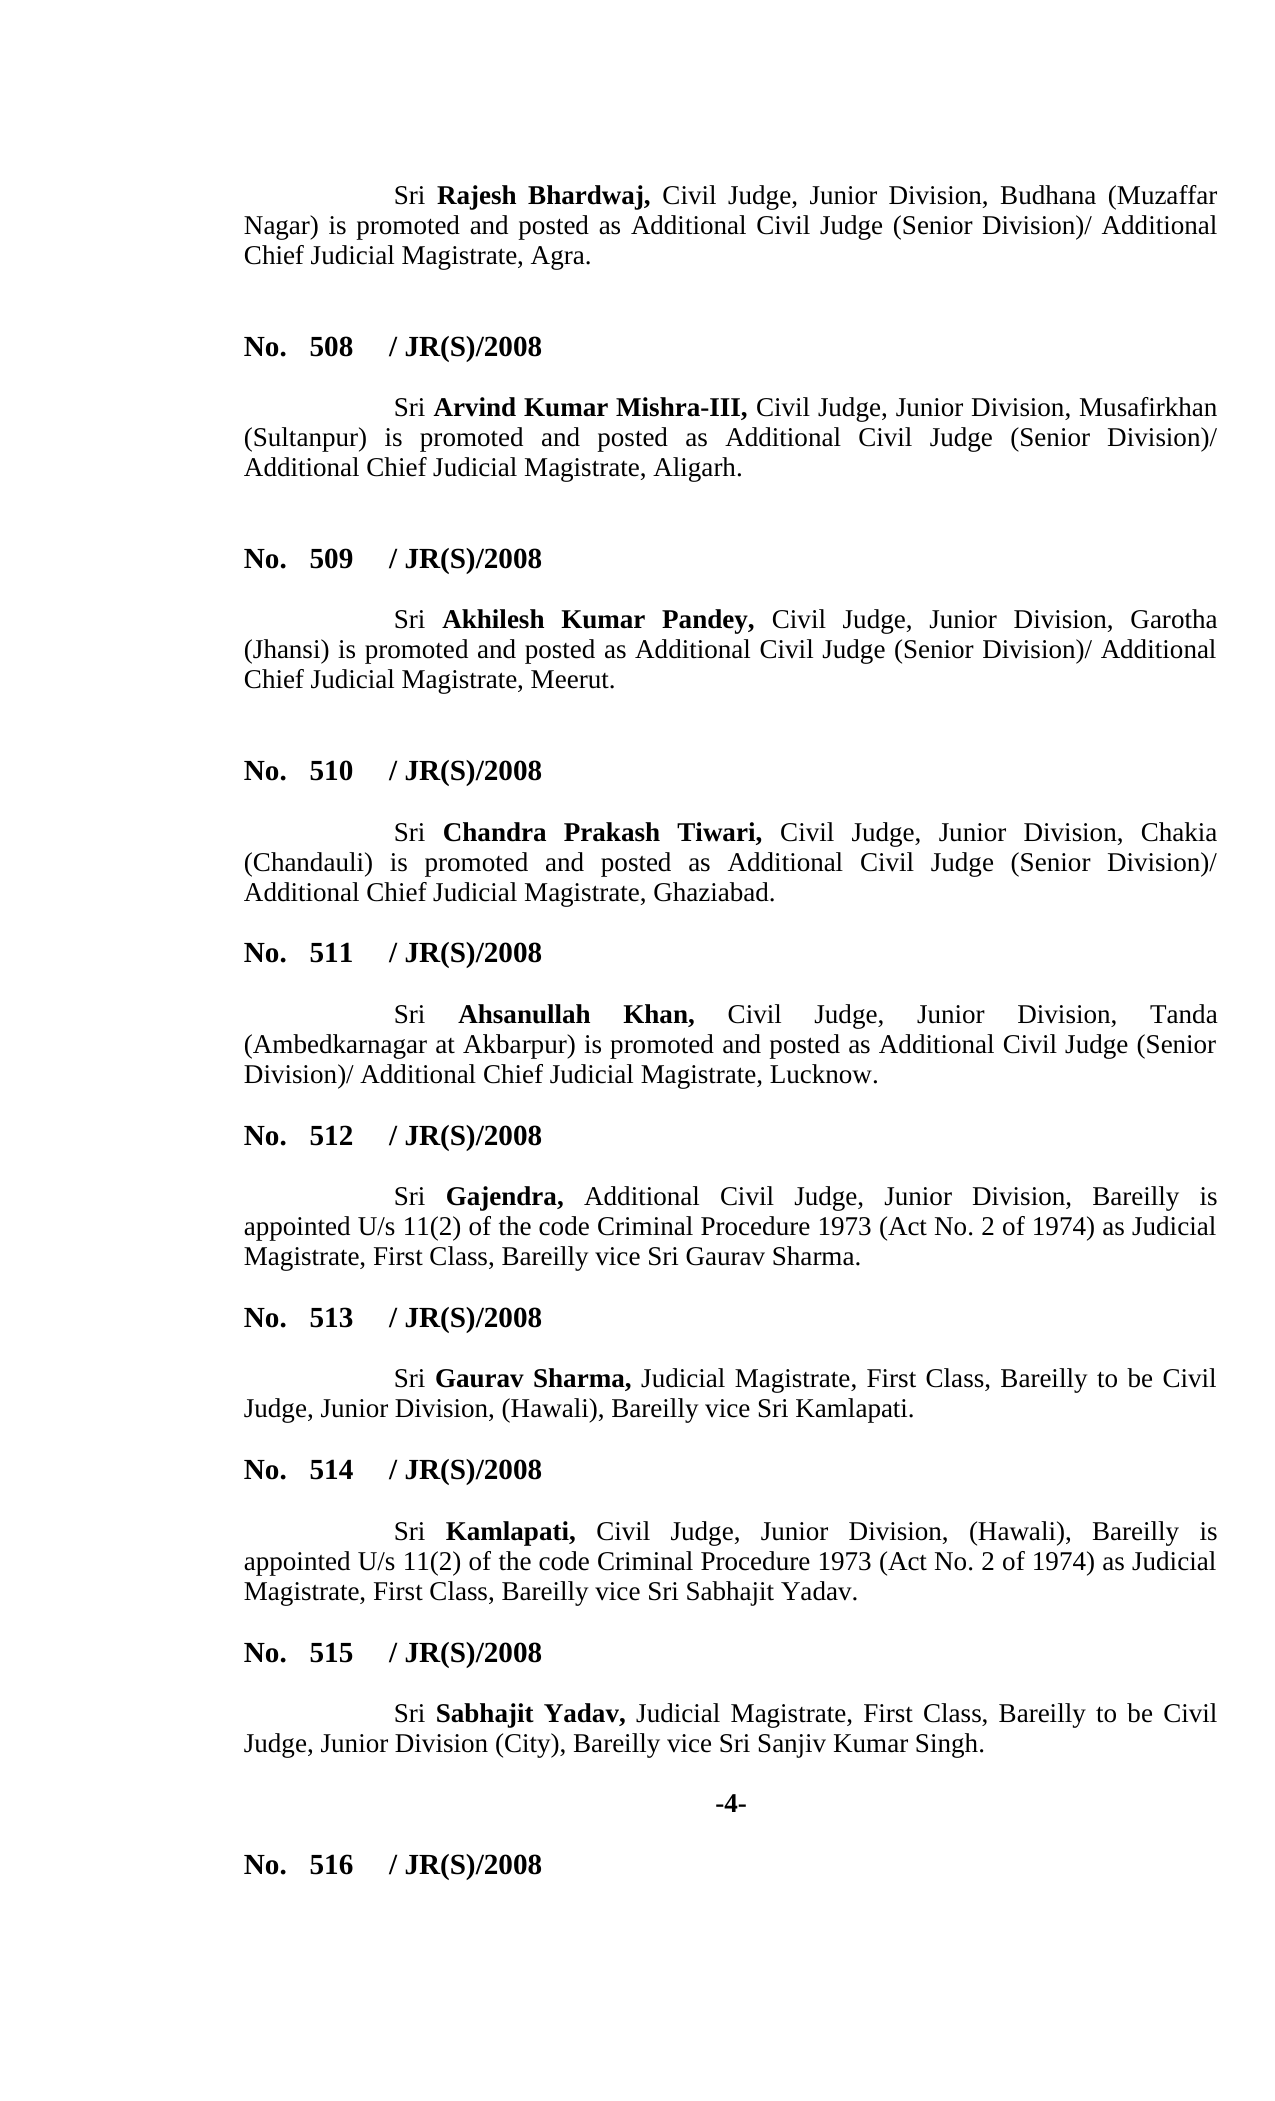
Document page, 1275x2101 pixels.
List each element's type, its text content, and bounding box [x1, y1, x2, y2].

text Sri Ahsanullah Khan, Civil Judge, Junior Division, Tanda (Ambedkarnagar at Akbarpur) is promoted and posted as Additional Civil Judge (Senior Division)/ Additional Chief Judicial Magistrate, Lucknow. [244, 999, 1218, 1089]
table_header / JR(S)/2008 [378, 542, 565, 574]
text Sri Rajesh Bhardwaj, Civil Judge, Junior Division, Budhana (Muzaffar Nagar) is promoted and posted as Additional Civil Judge (Senior Division)/ Additional Chief Judicial Magistrate, Agra. [244, 180, 1218, 270]
table_header / JR(S)/2008 [378, 1119, 565, 1151]
table_header No. [233, 1848, 298, 1881]
text Sri Chandra Prakash Tiwari, Civil Judge, Junior Division, Chakia (Chandauli) is promoted and posted as Additional Civil Judge (Senior Division)/ Additional Chief Judicial Magistrate, Ghaziabad. [244, 817, 1218, 907]
table_header 516 [298, 1848, 378, 1881]
table_header 511 [298, 937, 378, 969]
table_header No. [233, 330, 298, 362]
table_header No. [233, 937, 298, 969]
table_header 512 [298, 1119, 378, 1151]
text Sri Arvind Kumar Mishra-III, Civil Judge, Junior Division, Musafirkhan (Sultanpur) is promoted and posted as Additional Civil Judge (Senior Division)/ Additional Chief Judicial Magistrate, Aligarh. [244, 392, 1218, 482]
text Sri Gajendra, Additional Civil Judge, Junior Division, Bareilly is appointed U/s 11(2) of the code Criminal Procedure 1973 (Act No. 2 of 1974) as Judicial Magistrate, First Class, Bareilly vice Sri Gaurav Sharma. [244, 1181, 1218, 1271]
table_header No. [233, 755, 298, 787]
text -4- [244, 1788, 1218, 1818]
table_header 513 [298, 1301, 378, 1334]
table_header / JR(S)/2008 [378, 1848, 565, 1881]
table_header / JR(S)/2008 [378, 1454, 565, 1486]
table_header No. [233, 1119, 298, 1151]
table_header No. [233, 1301, 298, 1334]
table_header / JR(S)/2008 [378, 1301, 565, 1334]
table_header No. [233, 1454, 298, 1486]
table_header 510 [298, 755, 378, 787]
table_header / JR(S)/2008 [378, 755, 565, 787]
table_header 509 [298, 542, 378, 574]
table_header / JR(S)/2008 [378, 937, 565, 969]
table_header No. [233, 1636, 298, 1668]
table_header 515 [298, 1636, 378, 1668]
table_header No. [233, 542, 298, 574]
table_header / JR(S)/2008 [378, 330, 565, 362]
text Sri Gaurav Sharma, Judicial Magistrate, First Class, Bareilly to be Civil Judge, Junior Division, (Hawali), Bareilly vice Sri Kamlapati. [244, 1364, 1218, 1424]
table_header 514 [298, 1454, 378, 1486]
text Sri Akhilesh Kumar Pandey, Civil Judge, Junior Division, Garotha (Jhansi) is promoted and posted as Additional Civil Judge (Senior Division)/ Additional Chief Judicial Magistrate, Meerut. [244, 604, 1218, 694]
table_header 508 [298, 330, 378, 362]
table_header / JR(S)/2008 [378, 1636, 565, 1668]
text Sri Sabhajit Yadav, Judicial Magistrate, First Class, Bareilly to be Civil Judge, Junior Division (City), Bareilly vice Sri Sanjiv Kumar Singh. [244, 1698, 1218, 1758]
text Sri Kamlapati, Civil Judge, Junior Division, (Hawali), Bareilly is appointed U/s 11(2) of the code Criminal Procedure 1973 (Act No. 2 of 1974) as Judicial Magistrate, First Class, Bareilly vice Sri Sabhajit Yadav. [244, 1516, 1218, 1606]
